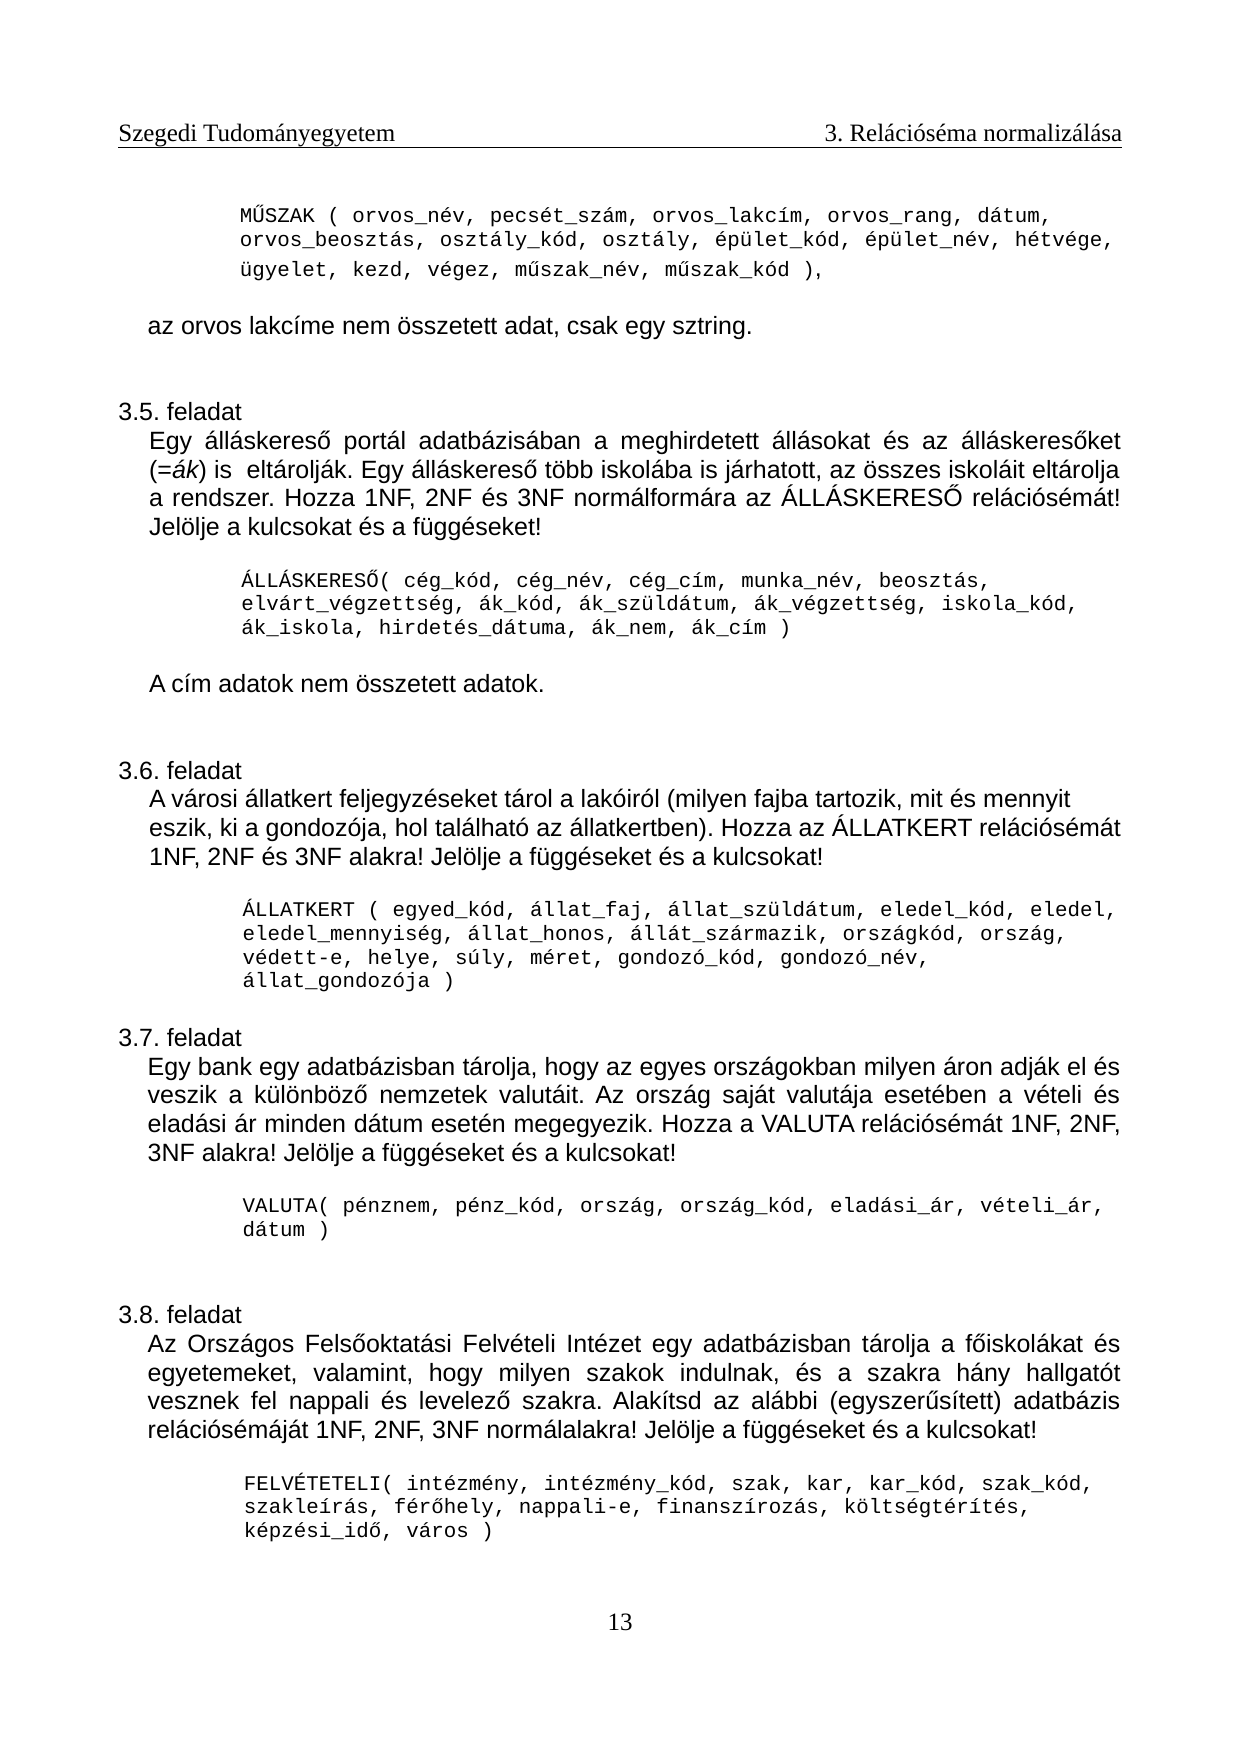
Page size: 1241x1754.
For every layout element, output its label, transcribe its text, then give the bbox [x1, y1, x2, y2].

text Egy bank egy adatbázisban tárolja, hogy az egyes országokban milyen áron adják el és veszik a különböző nemzetek valutáit. Az ország saját valutája esetében a vételi és eladási ár minden dátum esetén megegyezik. Hozza a VALUTA relációsémát 1NF, 2NF, 3NF alakra! Jelölje a függéseket és a kulcsokat! [147, 1051, 1122, 1166]
text 3.7. feladat [118, 1023, 1122, 1051]
text MŰSZAK ( orvos_név, pecsét_szám, orvos_lakcím, orvos_rang, dátum, orvos_beosztás, osztály_kód, osztály, épület_kód, épület_név, hétvége, ügyelet, kezd, végez, műszak_név, műszak_kód ), [239, 205, 1122, 282]
text ÁLLATKERT ( egyed_kód, állat_faj, állat_szüldátum, eledel_kód, eledel, eledel_mennyiség, állat_honos, állát_származik, országkód, ország, védett-e, helye, súly, méret, gondozó_kód, gondozó_név, állat_gondozója ) [242, 899, 1122, 994]
text 3.8. feladat [118, 1300, 1122, 1329]
text az orvos lakcíme nem összetett adat, csak egy sztring. [147, 311, 1122, 340]
text A városi állatkert feljegyzéseket tárol a lakóiról (milyen fajba tartozik, mit és mennyit eszik, ki a gondozója, hol található az állatkertben). Hozza az ÁLLATKERT relációsémát 1NF, 2NF és 3NF alakra! Jelölje a függéseket és a kulcsokat! [149, 784, 1122, 871]
text VALUTA( pénznem, pénz_kód, ország, ország_kód, eladási_ár, vételi_ár, dátum ) [242, 1195, 1122, 1242]
text A cím adatok nem összetett adatok. [149, 669, 1122, 698]
text Egy álláskereső portál adatbázisában a meghirdetett állásokat és az álláskeresőket (=ák) is eltárolják. Egy álláskereső több iskolába is járhatott, az összes iskoláit eltárolja a rendszer. Hozza 1NF, 2NF és 3NF normálformára az ÁLLÁSKERESŐ relációsémát! Jelölje a kulcsokat és a függéseket! [149, 426, 1122, 541]
text 3.5. feladat [118, 397, 1122, 426]
text ÁLLÁSKERESŐ( cég_kód, cég_név, cég_cím, munka_név, beosztás, elvárt_végzettség, ák_kód, ák_szüldátum, ák_végzettség, iskola_kód, ák_iskola, hirdetés_dátuma, ák_nem, ák_cím ) [241, 570, 1122, 641]
text FELVÉTETELI( intézmény, intézmény_kód, szak, kar, kar_kód, szak_kód, szakleírás, férőhely, nappali-e, finanszírozás, költségtérítés, képzési_idő, város ) [244, 1472, 1122, 1543]
text 3.6. feladat [118, 756, 1122, 784]
text Az Országos Felsőoktatási Felvételi Intézet egy adatbázisban tárolja a főiskolákat és egyetemeket, valamint, hogy milyen szakok indulnak, és a szakra hány hallgatót vesznek fel nappali és levelező szakra. Alakítsd az alábbi (egyszerűsített) adatbázis relációsémáját 1NF, 2NF, 3NF normálalakra! Jelölje a függéseket és a kulcsokat! [147, 1329, 1122, 1444]
